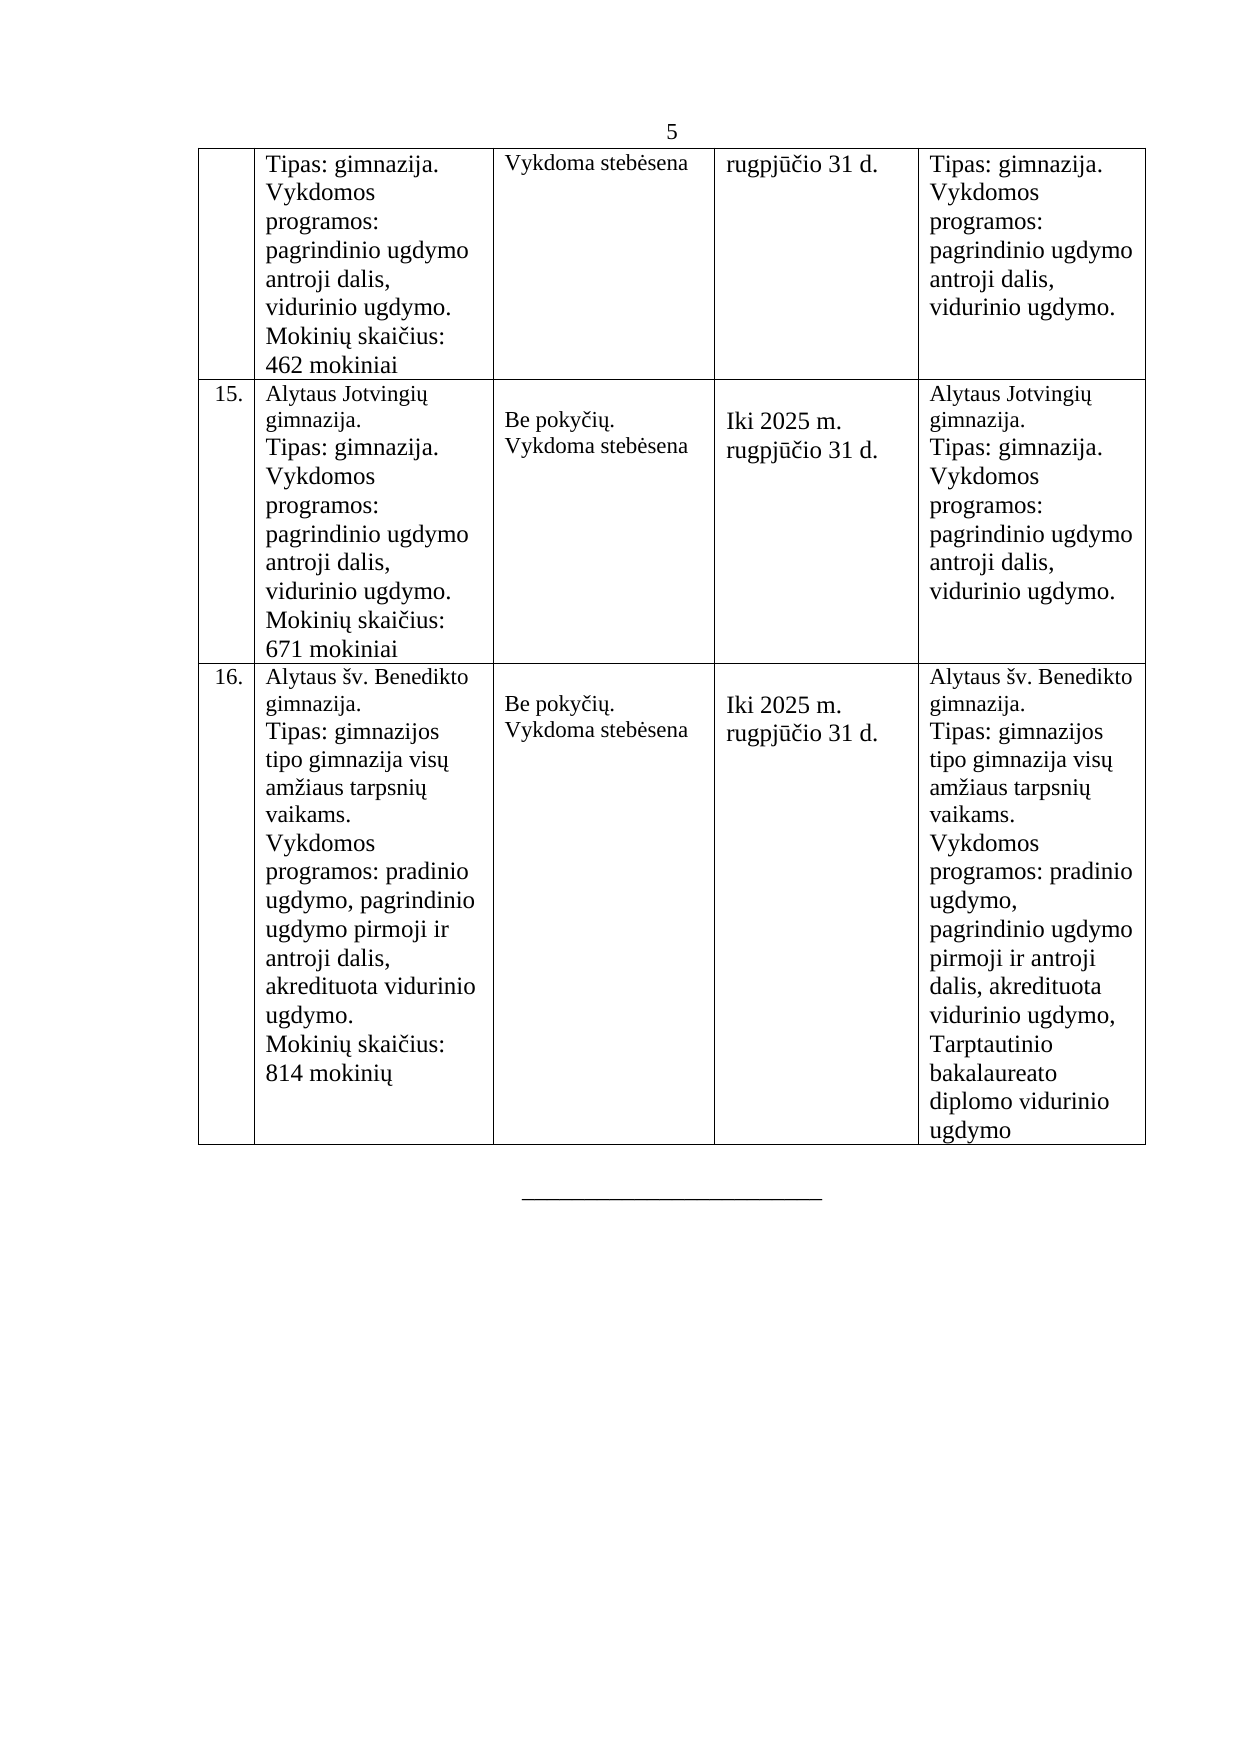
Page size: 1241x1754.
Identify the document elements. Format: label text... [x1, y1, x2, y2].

table_cell 16. [199, 664, 254, 1144]
table_cell Alytaus Jotvingių gimnazija. Tipas: gimnazija. Vykdomos programos: pagrindinio ugdymo antroji dalis, vidurinio ugdymo. Mokinių skaičius: 671 mokiniai [255, 380, 493, 662]
table_cell Be pokyčių. Vykdoma stebėsena [494, 380, 714, 662]
table_cell [199, 149, 254, 379]
table_cell Alytaus šv. Benedikto gimnazija. Tipas: gimnazijos tipo gimnazija visų amžiaus tarpsnių vaikams. Vykdomos programos: pradinio ugdymo, pagrindinio ugdymo pirmoji ir antroji dalis, akredituota vidurinio ugdymo, Tarptautinio bakalaureato diplomo vidurinio ugdymo [919, 664, 1145, 1144]
table_cell Be pokyčių. Vykdoma stebėsena [494, 664, 714, 1144]
text ________________________ [162, 1174, 1181, 1202]
table_cell Alytaus Jotvingių gimnazija. Tipas: gimnazija. Vykdomos programos: pagrindinio ugdymo antroji dalis, vidurinio ugdymo. [919, 380, 1145, 662]
table_cell 15. [199, 380, 254, 662]
table_cell Alytaus šv. Benedikto gimnazija. Tipas: gimnazijos tipo gimnazija visų amžiaus tarpsnių vaikams. Vykdomos programos: pradinio ugdymo, pagrindinio ugdymo pirmoji ir antroji dalis, akredituota vidurinio ugdymo. Mokinių skaičius: 814 mokinių [255, 664, 493, 1144]
table_cell Tipas: gimnazija. Vykdomos programos: pagrindinio ugdymo antroji dalis, vidurinio ugdymo. Mokinių skaičius: 462 mokiniai [255, 149, 493, 379]
table_cell rugpjūčio 31 d. [715, 149, 918, 379]
table_cell Tipas: gimnazija. Vykdomos programos: pagrindinio ugdymo antroji dalis, vidurinio ugdymo. [919, 149, 1145, 379]
table_cell Vykdoma stebėsena [494, 149, 714, 379]
table_cell Iki 2025 m. rugpjūčio 31 d. [715, 664, 918, 1144]
table_cell Iki 2025 m. rugpjūčio 31 d. [715, 380, 918, 662]
